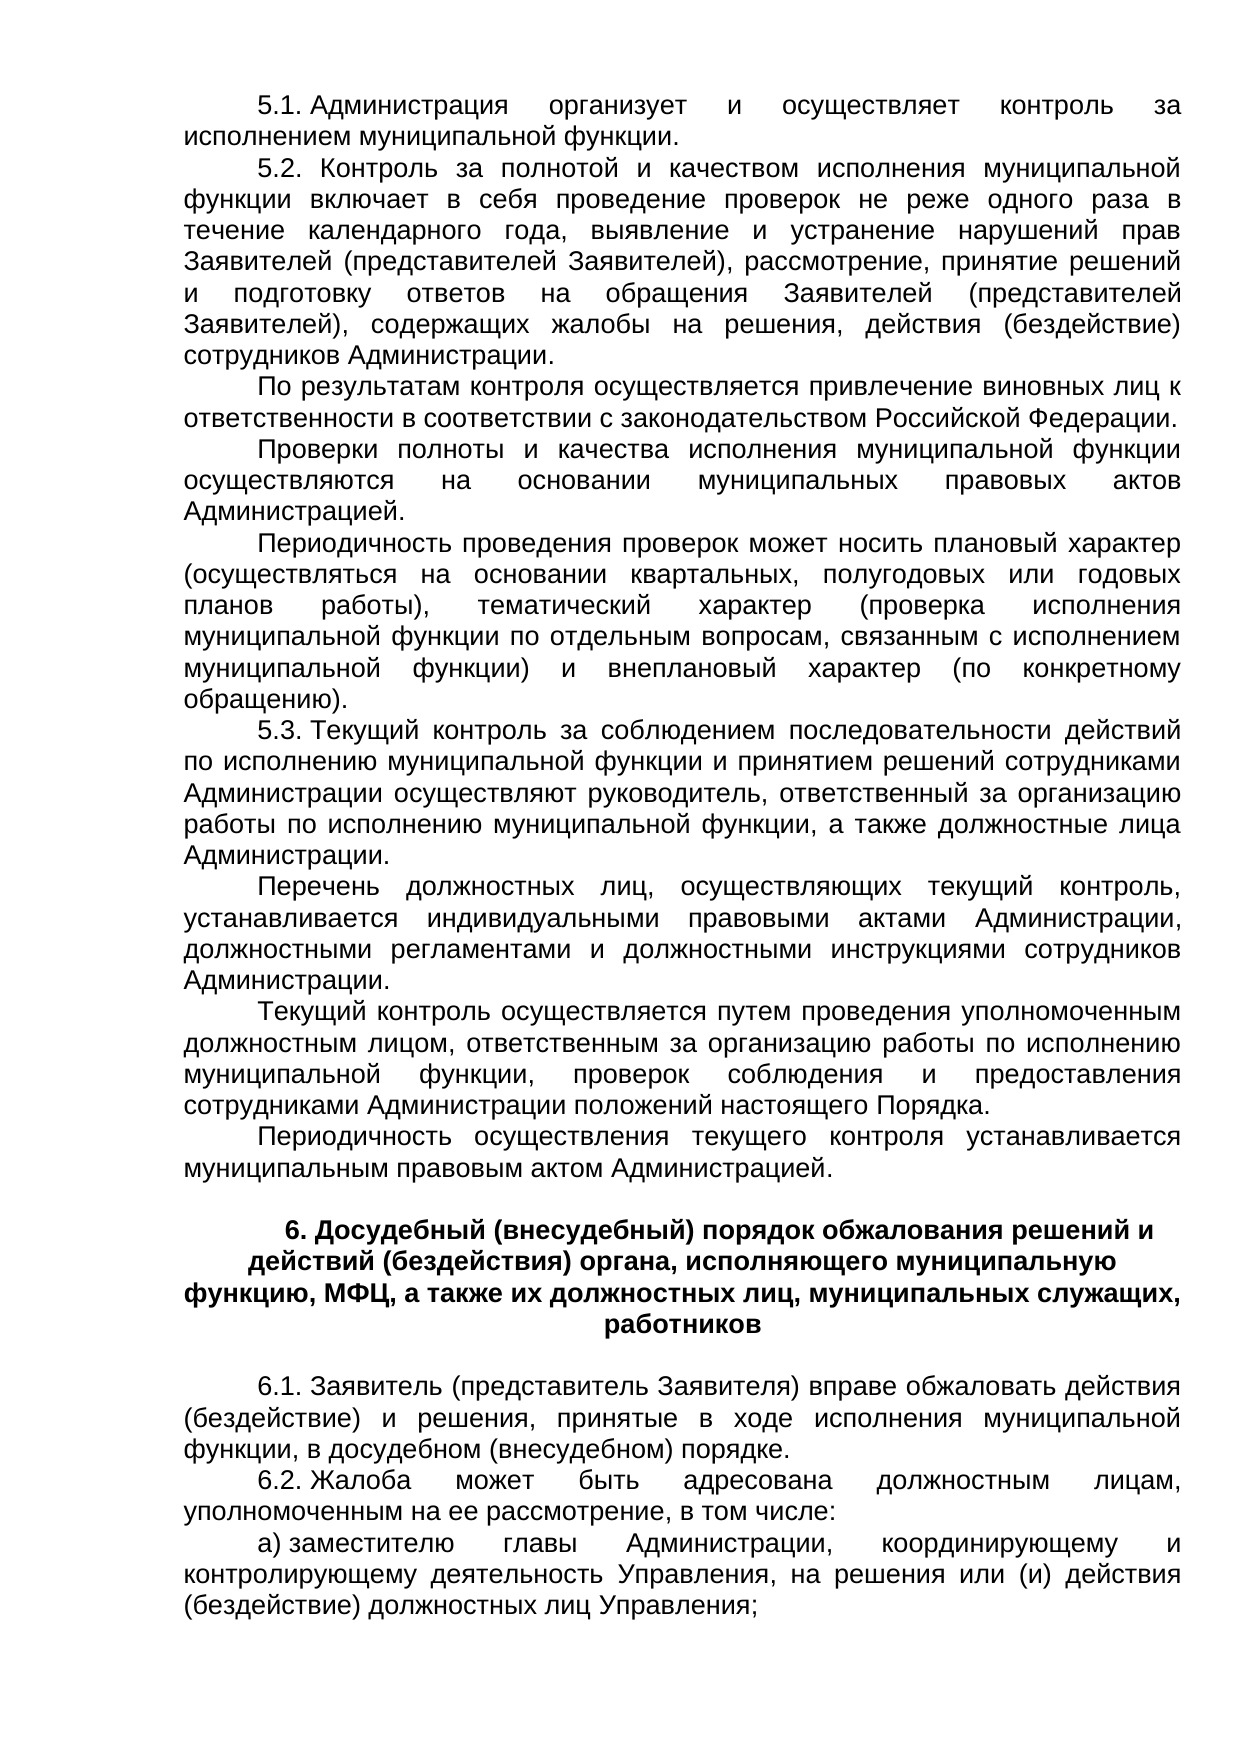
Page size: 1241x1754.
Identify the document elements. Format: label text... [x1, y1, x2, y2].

text 6.1. Заявитель (представитель Заявителя) вправе обжаловать действия (бездействие) и решения, принятые в ходе исполнения муниципальной функции, в досудебном (внесудебном) порядке. [183, 1370, 1182, 1464]
text 6.2. Жалоба может быть адресована должностным лицам, уполномоченным на ее рассмотрение, в том числе: [183, 1464, 1182, 1527]
text 5.1. Администрация организует и осуществляет контроль за исполнением муниципальной функции. [183, 89, 1182, 152]
text Текущий контроль осуществляется путем проведения уполномоченным должностным лицом, ответственным за организацию работы по исполнению муниципальной функции, проверок соблюдения и предоставления сотрудниками Администрации положений настоящего Порядка. [183, 995, 1182, 1120]
text 5.2. Контроль за полнотой и качеством исполнения муниципальной функции включает в себя проведение проверок не реже одного раза в течение календарного года, выявление и устранение нарушений прав Заявителей (представителей Заявителей), рассмотрение, принятие решений и подготовку ответов на обращения Заявителей (представителей Заявителей), содержащих жалобы на решения, действия (бездействие) сотрудников Администрации. [183, 152, 1182, 370]
text Проверки полноты и качества исполнения муниципальной функции осуществляются на основании муниципальных правовых актов Администрацией. [183, 433, 1182, 527]
text 6. Досудебный (внесудебный) порядок обжалования решений и действий (бездействия) органа, исполняющего муниципальную функцию, МФЦ, а также их должностных лиц, муниципальных служащих, работников [183, 1214, 1182, 1339]
text Периодичность осуществления текущего контроля устанавливается муниципальным правовым актом Администрацией. [183, 1120, 1182, 1183]
text Периодичность проведения проверок может носить плановый характер (осуществляться на основании квартальных, полугодовых или годовых планов работы), тематический характер (проверка исполнения муниципальной функции по отдельным вопросам, связанным с исполнением муниципальной функции) и внеплановый характер (по конкретному обращению). [183, 527, 1182, 714]
text Перечень должностных лиц, осуществляющих текущий контроль, устанавливается индивидуальными правовыми актами Администрации, должностными регламентами и должностными инструкциями сотрудников Администрации. [183, 870, 1182, 995]
text а) заместителю главы Администрации, координирующему и контролирующему деятельность Управления, на решения или (и) действия (бездействие) должностных лиц Управления; [183, 1527, 1182, 1620]
text 5.3. Текущий контроль за соблюдением последовательности действий по исполнению муниципальной функции и принятием решений сотрудниками Администрации осуществляют руководитель, ответственный за организацию работы по исполнению муниципальной функции, а также должностные лица Администрации. [183, 714, 1182, 870]
text По результатам контроля осуществляется привлечение виновных лиц к ответственности в соответствии с законодательством Российской Федерации. [183, 370, 1182, 433]
